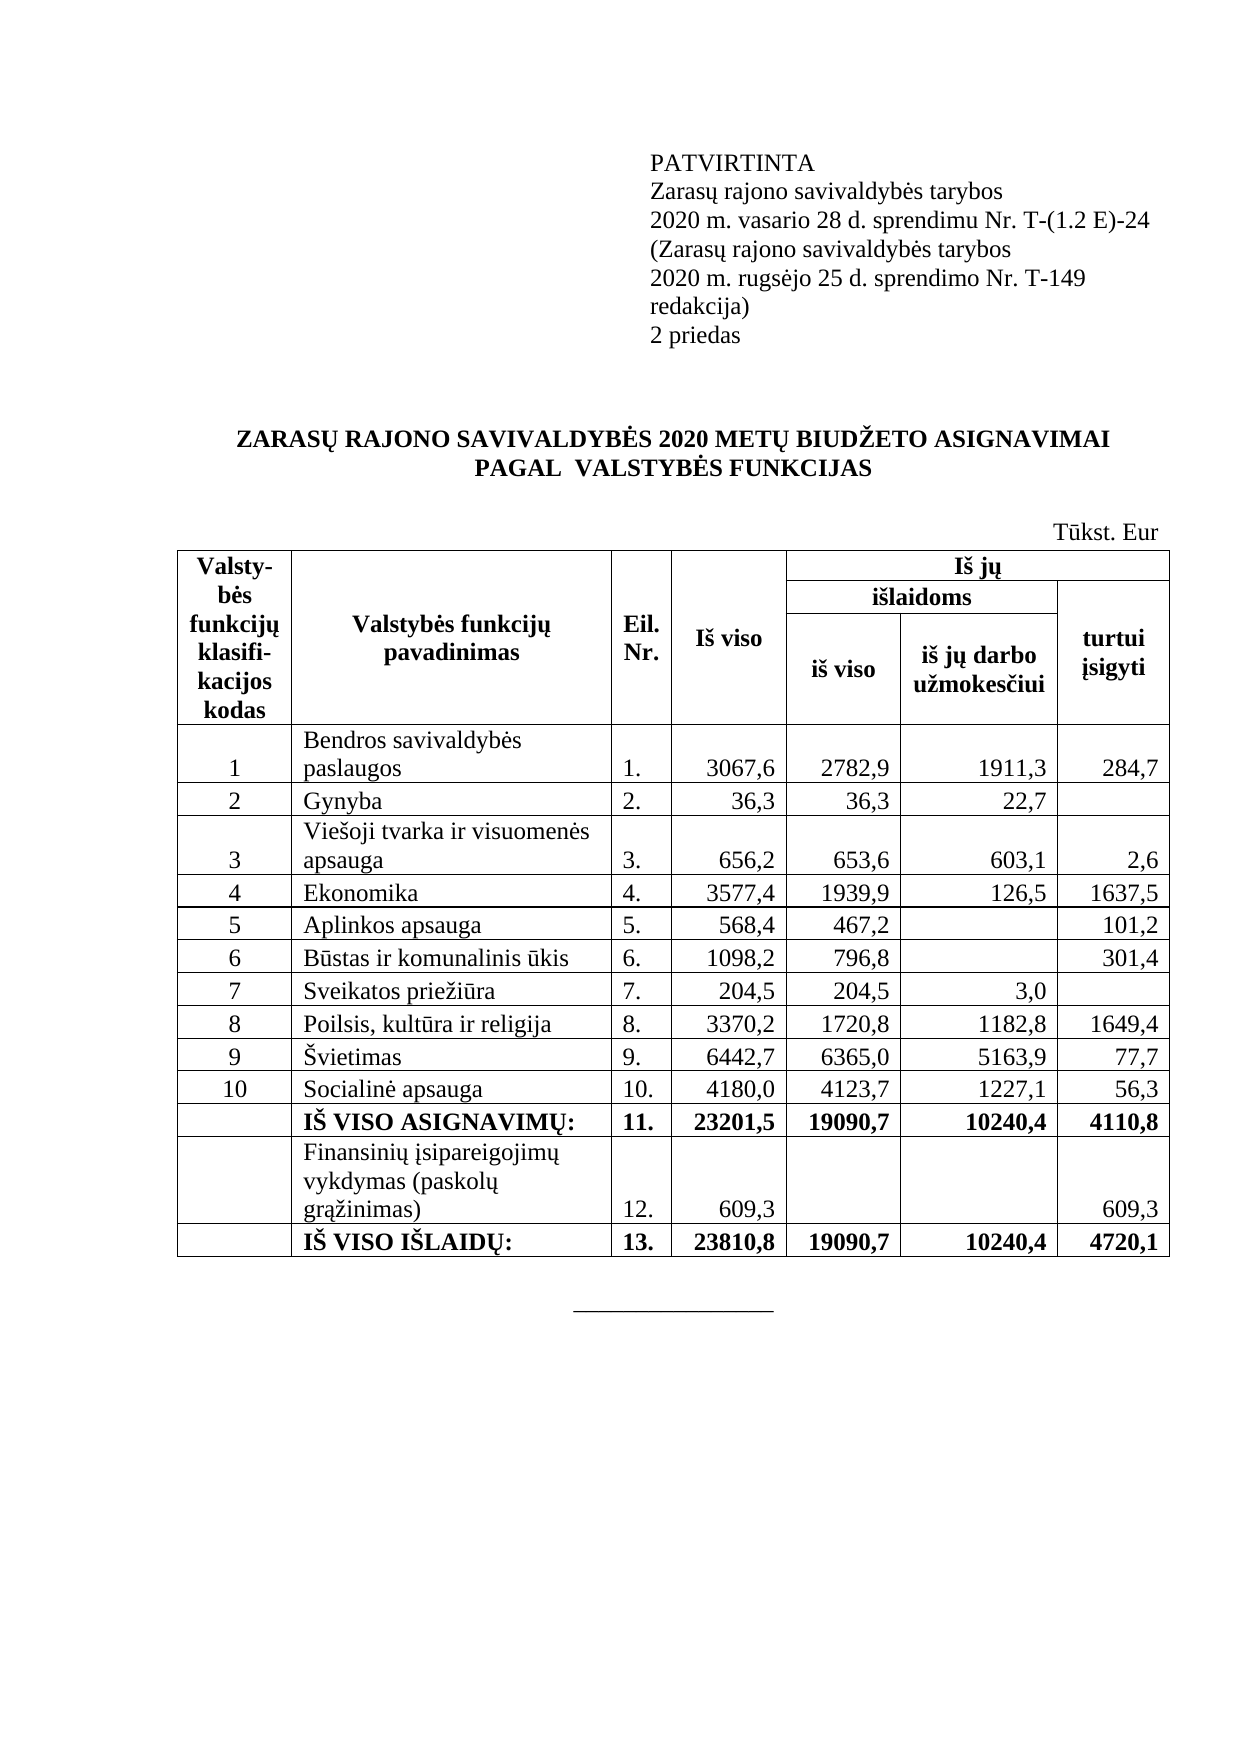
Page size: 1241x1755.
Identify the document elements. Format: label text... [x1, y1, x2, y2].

table_cell 10240,4 [901, 1224, 1057, 1256]
table_cell [292, 517, 611, 550]
table_cell 3 [178, 816, 291, 873]
table_cell [178, 1104, 291, 1136]
table_cell 609,3 [1058, 1137, 1169, 1223]
table_cell 3,0 [901, 973, 1057, 1005]
table_cell 4720,1 [1058, 1224, 1169, 1256]
table_cell 6. [612, 940, 671, 972]
table_cell 4. [612, 875, 671, 906]
table_cell 23201,5 [672, 1104, 786, 1136]
table_cell [787, 1137, 900, 1223]
table_cell 23810,8 [672, 1224, 786, 1256]
table_cell 36,3 [787, 783, 900, 815]
table_cell 4123,7 [787, 1071, 900, 1103]
table_cell 2 [178, 783, 291, 815]
table_cell 22,7 [901, 783, 1057, 815]
table_cell išlaidoms [787, 581, 1057, 613]
table_cell 1182,8 [901, 1006, 1057, 1038]
table_cell 1 [178, 725, 291, 782]
table_cell 1098,2 [672, 940, 786, 972]
table_cell 301,4 [1058, 940, 1169, 972]
table_cell 19090,7 [787, 1104, 900, 1136]
table_cell Iš viso [672, 551, 786, 724]
table_cell [178, 1137, 291, 1223]
table_cell 2782,9 [787, 725, 900, 782]
table_cell 467,2 [787, 908, 900, 939]
table_cell [901, 481, 1057, 517]
table_cell [611, 481, 672, 517]
table_cell [177, 481, 292, 517]
table_cell turtui įsigyti [1058, 581, 1169, 724]
table_cell 1. [612, 725, 671, 782]
table_cell Valsty-bės funkcijų klasifi-kacijos kodas [178, 551, 291, 724]
table_cell Eil. Nr. [612, 551, 671, 724]
table_cell 101,2 [1058, 908, 1169, 939]
table_cell 1637,5 [1058, 875, 1169, 906]
table_cell 284,7 [1058, 725, 1169, 782]
text 2 priedas [177, 320, 1169, 349]
table_cell 10 [178, 1071, 291, 1103]
table_cell [177, 517, 292, 550]
table_cell [611, 517, 672, 550]
text redakcija) [650, 291, 1169, 320]
table_cell 568,4 [672, 908, 786, 939]
table_cell 10240,4 [901, 1104, 1057, 1136]
table_cell [901, 908, 1057, 939]
table_cell 19090,7 [787, 1224, 900, 1256]
table_cell [901, 940, 1057, 972]
table_cell 1227,1 [901, 1071, 1057, 1103]
table_cell 3. [612, 816, 671, 873]
table_cell 2,6 [1058, 816, 1169, 873]
table_cell [786, 481, 901, 517]
table_cell 6365,0 [787, 1039, 900, 1070]
table_cell 7. [612, 973, 671, 1005]
table_cell Gynyba [292, 783, 611, 815]
table_cell 1720,8 [787, 1006, 900, 1038]
table_cell Socialinė apsauga [292, 1071, 611, 1103]
text 2020 m. vasario 28 d. sprendimu Nr. T-(1.2 E)-24 [650, 205, 1169, 234]
table_cell 126,5 [901, 875, 1057, 906]
table_cell 796,8 [787, 940, 900, 972]
table_cell 8 [178, 1006, 291, 1038]
table_cell [672, 481, 786, 517]
table_cell 4110,8 [1058, 1104, 1169, 1136]
table_cell Bendros savivaldybės paslaugos [292, 725, 611, 782]
table_cell 609,3 [672, 1137, 786, 1223]
table_cell 3067,6 [672, 725, 786, 782]
table_cell 10. [612, 1071, 671, 1103]
table_cell 77,7 [1058, 1039, 1169, 1070]
table_cell 6 [178, 940, 291, 972]
table_cell 5. [612, 908, 671, 939]
table_cell [292, 481, 611, 517]
table_cell 653,6 [787, 816, 900, 873]
table_cell 6442,7 [672, 1039, 786, 1070]
table_cell 204,5 [787, 973, 900, 1005]
table_cell [901, 1137, 1057, 1223]
table_header ZARASŲ RAJONO SAVIVALDYBĖS 2020 METŲ BIUDŽETO ASIGNAVIMAI PAGAL VALSTYBĖS FUNKCIJAS [177, 406, 1169, 481]
table_cell [786, 517, 901, 550]
table_cell Ekonomika [292, 875, 611, 906]
table_cell 36,3 [672, 783, 786, 815]
table_cell iš jų darbo užmokesčiui [901, 614, 1057, 724]
table_cell 3577,4 [672, 875, 786, 906]
table_cell 204,5 [672, 973, 786, 1005]
table_cell 9. [612, 1039, 671, 1070]
table_cell 11. [612, 1104, 671, 1136]
table_cell 9 [178, 1039, 291, 1070]
table_cell Aplinkos apsauga [292, 908, 611, 939]
table_cell 1939,9 [787, 875, 900, 906]
text PATVIRTINTA [650, 148, 1169, 176]
table_cell Finansinių įsipareigojimų vykdymas (paskolų grąžinimas) [292, 1137, 611, 1223]
table_cell Tūkst. Eur [901, 517, 1169, 550]
text Zarasų rajono savivaldybės tarybos [650, 176, 1169, 205]
text (Zarasų rajono savivaldybės tarybos [650, 234, 1169, 263]
table_cell 5163,9 [901, 1039, 1057, 1070]
table_cell [1058, 783, 1169, 815]
table_cell IŠ VISO ASIGNAVIMŲ: [292, 1104, 611, 1136]
table_cell iš viso [787, 614, 900, 724]
table_cell IŠ VISO IŠLAIDŲ: [292, 1224, 611, 1256]
table_cell [672, 517, 786, 550]
table_cell 4 [178, 875, 291, 906]
table_cell 56,3 [1058, 1071, 1169, 1103]
table_cell 8. [612, 1006, 671, 1038]
table_cell 12. [612, 1137, 671, 1223]
table_cell 3370,2 [672, 1006, 786, 1038]
table_cell [1058, 973, 1169, 1005]
table_cell Švietimas [292, 1039, 611, 1070]
text 2020 m. rugsėjo 25 d. sprendimo Nr. T-149 [650, 263, 1169, 291]
table_cell 7 [178, 973, 291, 1005]
table_cell 4180,0 [672, 1071, 786, 1103]
table_cell Valstybės funkcijų pavadinimas [292, 551, 611, 724]
table_cell 1649,4 [1058, 1006, 1169, 1038]
table_cell [178, 1224, 291, 1256]
table_cell 13. [612, 1224, 671, 1256]
table_cell Būstas ir komunalinis ūkis [292, 940, 611, 972]
table_cell [1058, 481, 1169, 517]
table_cell 2. [612, 783, 671, 815]
table_cell 1911,3 [901, 725, 1057, 782]
table_cell Sveikatos priežiūra [292, 973, 611, 1005]
table_cell 5 [178, 908, 291, 939]
table_cell Viešoji tvarka ir visuomenės apsauga [292, 816, 611, 873]
table_cell Poilsis, kultūra ir religija [292, 1006, 611, 1038]
table_cell 603,1 [901, 816, 1057, 873]
table_cell Iš jų [787, 551, 1169, 580]
table_cell 656,2 [672, 816, 786, 873]
text ________________ [177, 1286, 1169, 1315]
